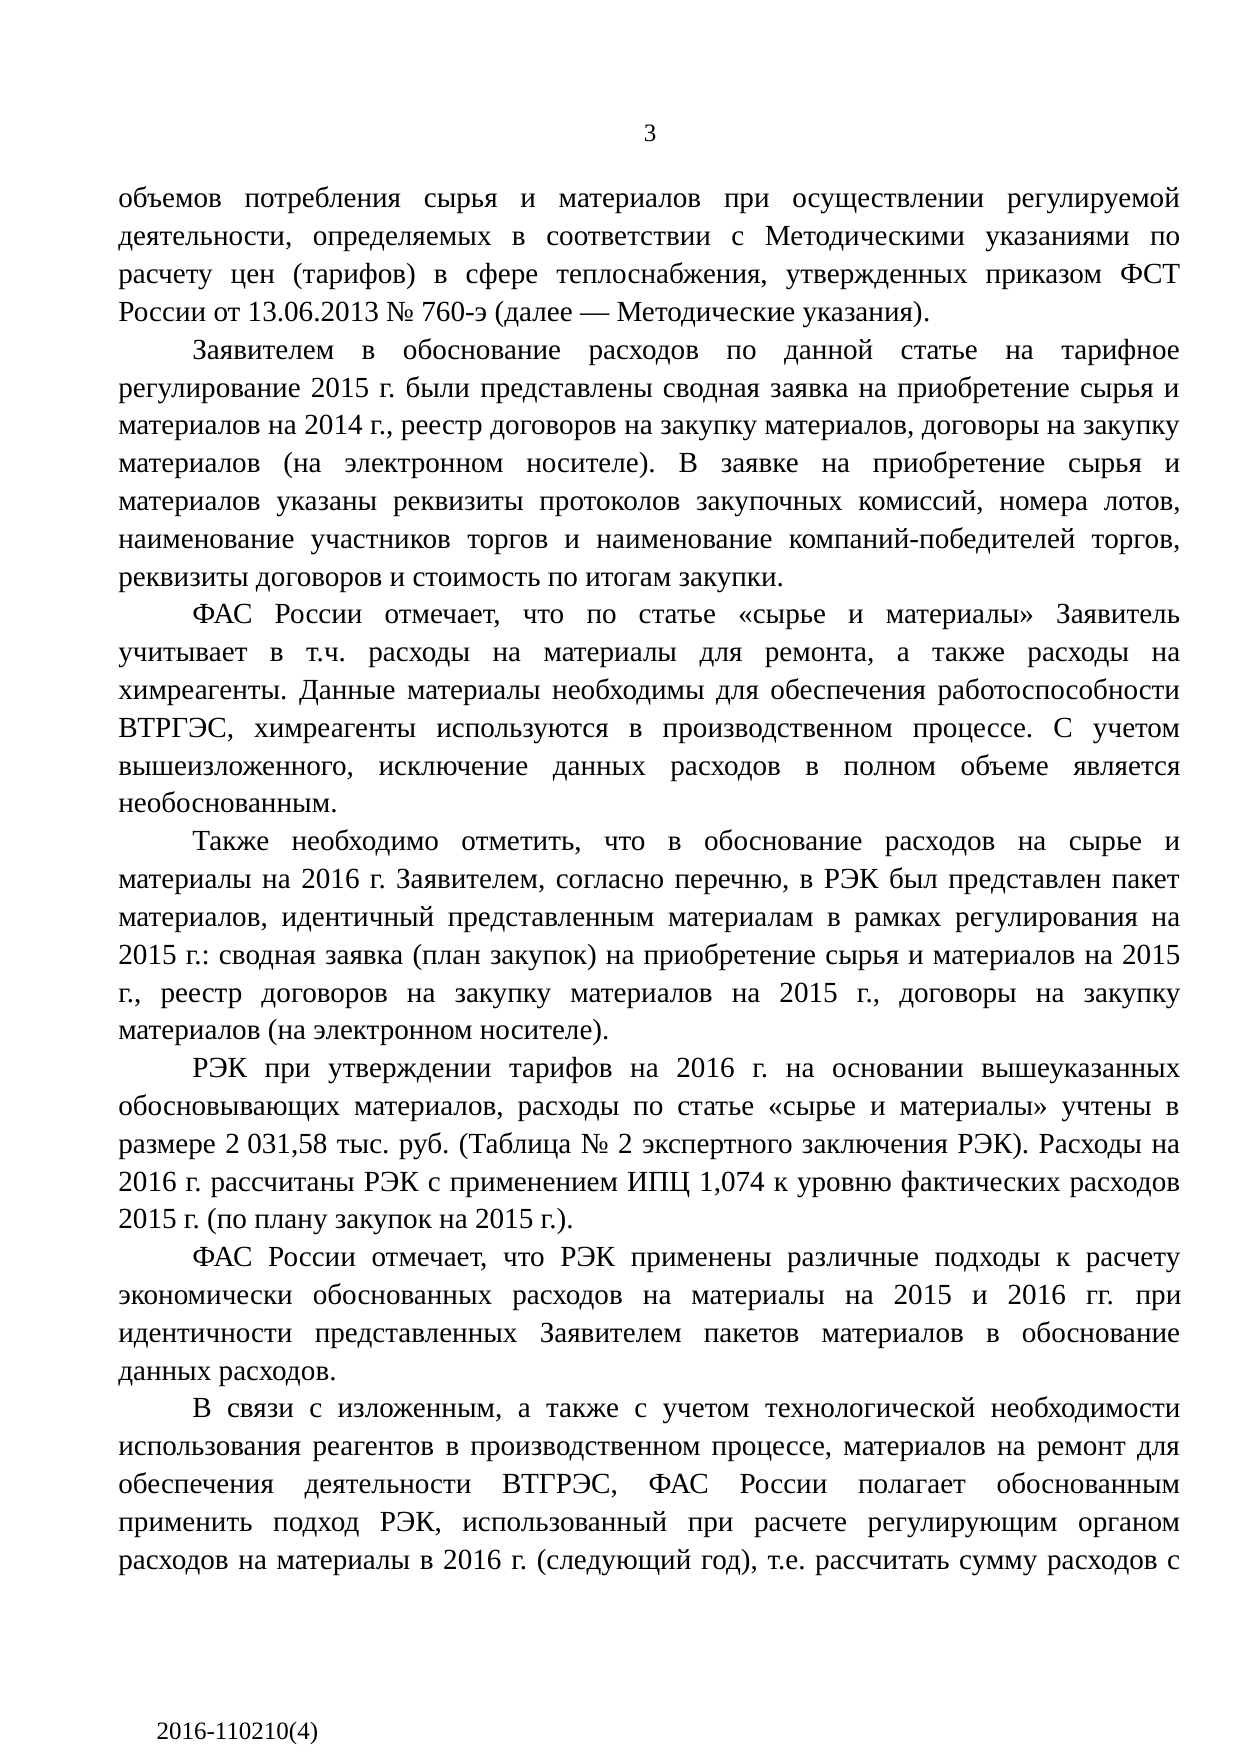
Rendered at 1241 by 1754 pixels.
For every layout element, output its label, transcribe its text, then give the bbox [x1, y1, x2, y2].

text Также необходимо отметить, что в обоснование расходов на сырье и материалы на 2016 г. Заявителем, согласно перечню, в РЭК был представлен пакет материалов, идентичный представленным материалам в рамках регулирования на 2015 г.: сводная заявка (план закупок) на приобретение сырья и материалов на 2015 г., реестр договоров на закупку материалов на 2015 г., договоры на закупку материалов (на электронном носителе). [118, 819, 1181, 1046]
text объемов потребления сырья и материалов при осуществлении регулируемой деятельности, определяемых в соответствии с Методическими указаниями по расчету цен (тарифов) в сфере теплоснабжения, утвержденных приказом ФСТ России от 13.06.2013 № 760-э (далее — Методические указания). [118, 176, 1181, 328]
text ФАС России отмечает, что по статье «сырье и материалы» Заявитель учитывает в т.ч. расходы на материалы для ремонта, а также расходы на химреагенты. Данные материалы необходимы для обеспечения работоспособности ВТРГЭС, химреагенты используются в производственном процессе. С учетом вышеизложенного, исключение данных расходов в полном объеме является необоснованным. [118, 592, 1181, 819]
text РЭК при утверждении тарифов на 2016 г. на основании вышеуказанных обосновывающих материалов, расходы по статье «сырье и материалы» учтены в размере 2 031,58 тыс. руб. (Таблица № 2 экспертного заключения РЭК). Расходы на 2016 г. рассчитаны РЭК с применением ИПЦ 1,074 к уровню фактических расходов 2015 г. (по плану закупок на 2015 г.). [118, 1046, 1181, 1235]
text ФАС России отмечает, что РЭК применены различные подходы к расчету экономически обоснованных расходов на материалы на 2015 и 2016 гг. при идентичности представленных Заявителем пакетов материалов в обоснование данных расходов. [118, 1235, 1181, 1386]
text В связи с изложенным, а также с учетом технологической необходимости использования реагентов в производственном процессе, материалов на ремонт для обеспечения деятельности ВТГРЭС, ФАС России полагает обоснованным применить подход РЭК, использованный при расчете регулирующим органом расходов на материалы в 2016 г. (следующий год), т.е. рассчитать сумму расходов с [118, 1386, 1181, 1575]
text Заявителем в обоснование расходов по данной статье на тарифное регулирование 2015 г. были представлены сводная заявка на приобретение сырья и материалов на 2014 г., реестр договоров на закупку материалов, договоры на закупку материалов (на электронном носителе). В заявке на приобретение сырья и материалов указаны реквизиты протоколов закупочных комиссий, номера лотов, наименование участников торгов и наименование компаний-победителей торгов, реквизиты договоров и стоимость по итогам закупки. [118, 328, 1181, 592]
